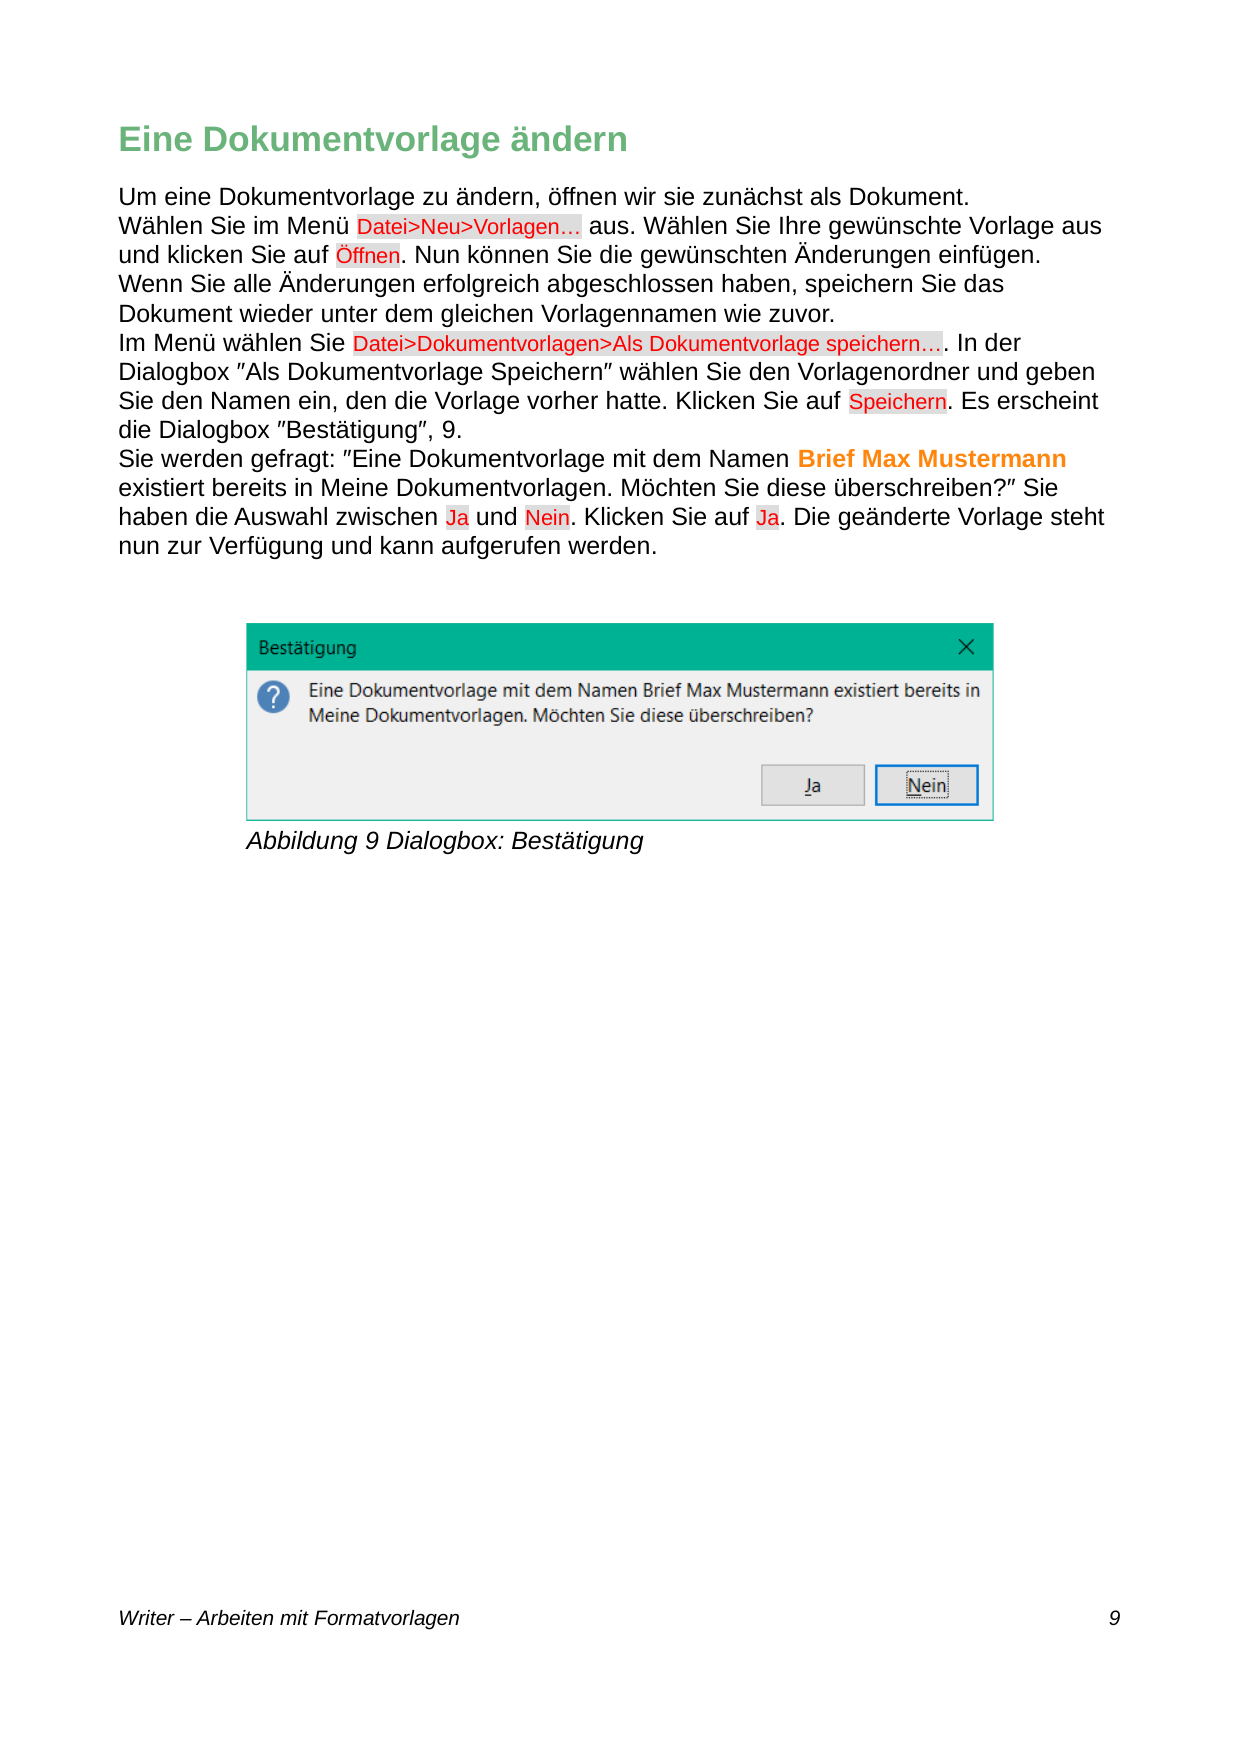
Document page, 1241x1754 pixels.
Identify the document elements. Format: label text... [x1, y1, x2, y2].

picture [246, 623, 994, 821]
subtitle Eine Dokumentvorlage ändern [118, 118, 1122, 159]
text Abbildung 9 Dialogbox: Bestätigung [246, 821, 994, 855]
text Um eine Dokumentvorlage zu ändern, öffnen wir sie zunächst als Dokument. Wählen Sie im Menü Datei>Neu>Vorlagen… aus. Wählen Sie Ihre gewünschte Vorlage aus und klicken Sie auf Öffnen. Nun können Sie die gewünschten Änderungen einfügen. Wenn Sie alle Änderungen erfolgreich abgeschlossen haben, speichern Sie das Dokument wieder unter dem gleichen Vorlagennamen wie zuvor. Im Menü wählen Sie Datei>Dokumentvorlagen>Als Dokumentvorlage speichern…. In der Dialogbox ″Als Dokumentvorlage Speichern″ wählen Sie den Vorlagenordner und geben Sie den Namen ein, den die Vorlage vorher hatte. Klicken Sie auf Speichern. Es erscheint die Dialogbox ″Bestätigung″, Abbildung 9. Sie werden gefragt: ″Eine Dokumentvorlage mit dem Namen Brief Max Mustermann existiert bereits in Meine Dokumentvorlagen. Möchten Sie diese überschreiben?″ Sie haben die Auswahl zwischen Ja und Nein. Klicken Sie auf Ja. Die geänderte Vorlage steht nun zur Verfügung und kann aufgerufen werden. [118, 182, 1122, 560]
